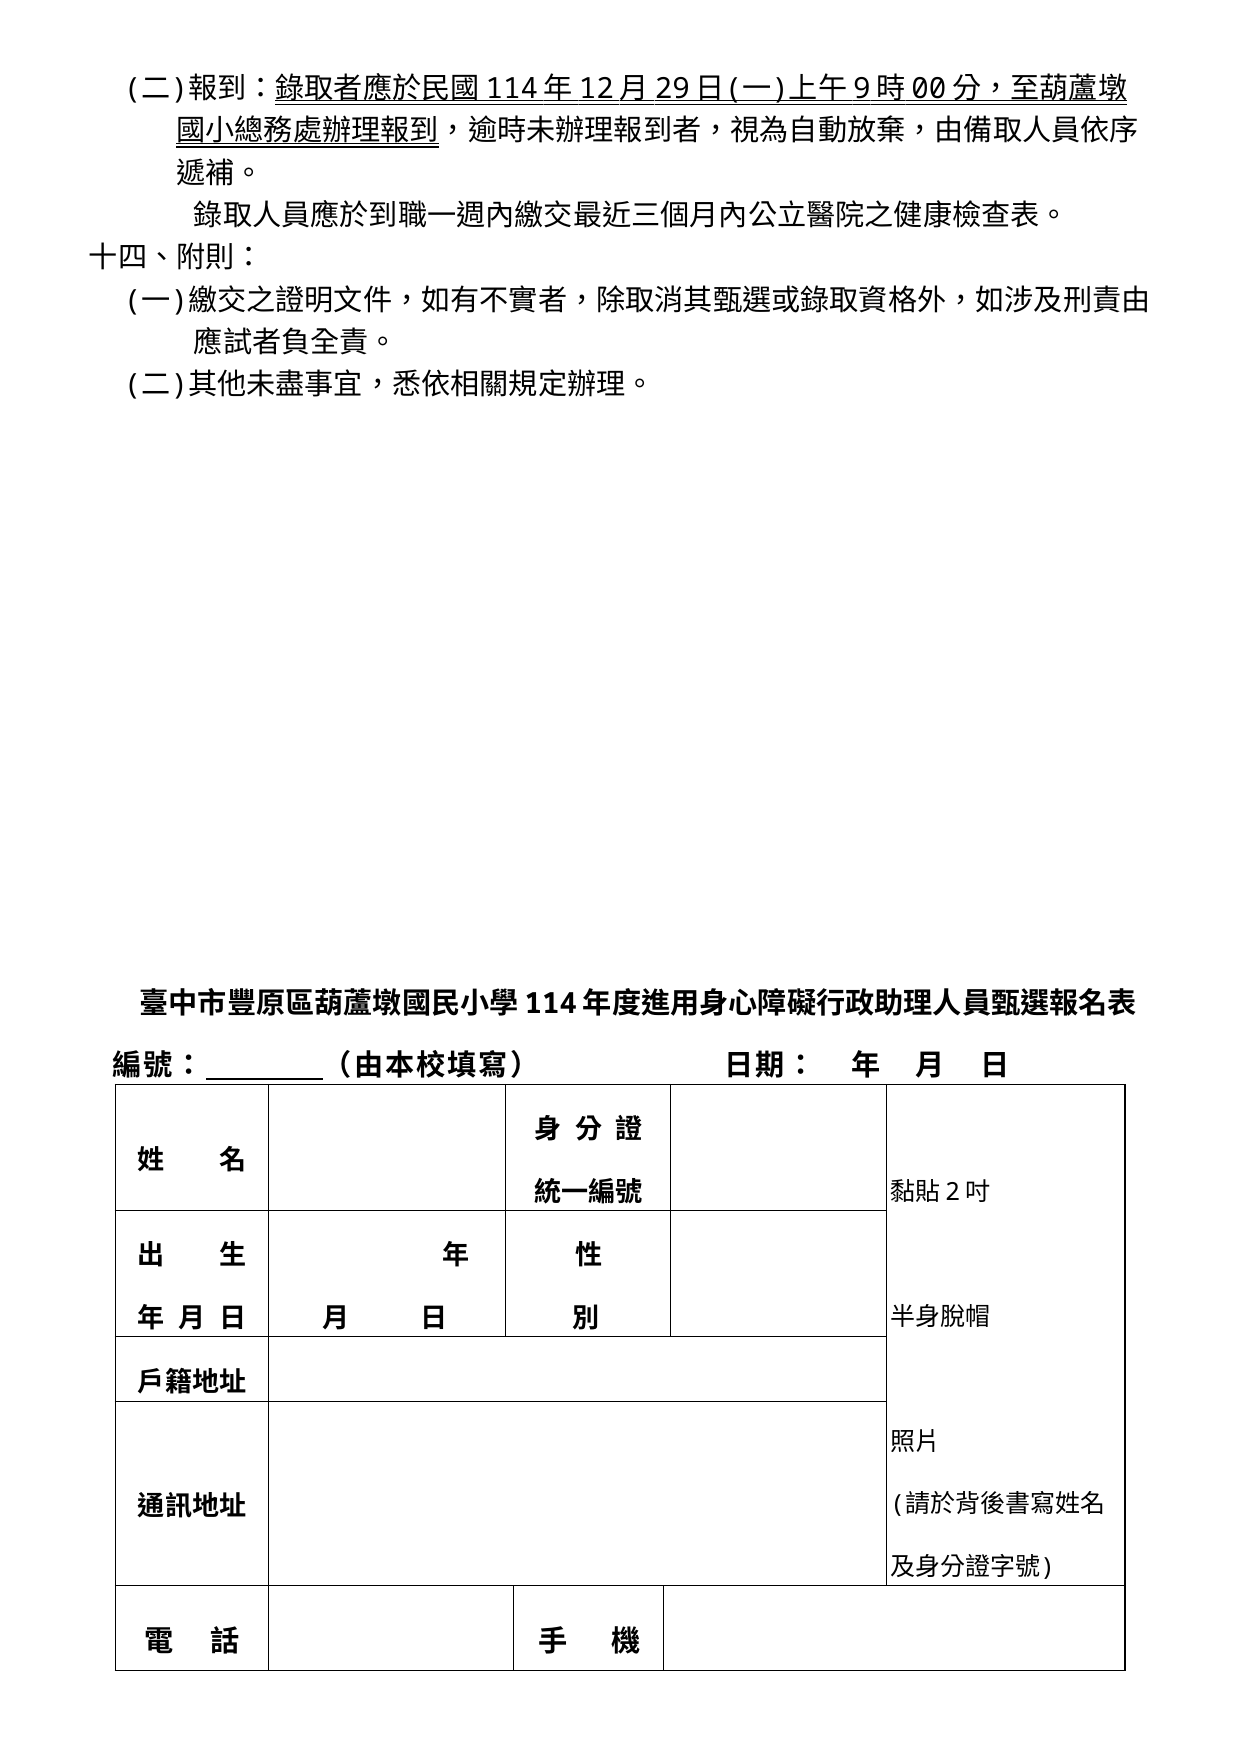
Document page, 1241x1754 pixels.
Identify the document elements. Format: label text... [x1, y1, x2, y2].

table_header 黏貼2吋 半身脫帽 照片 (請於背後書寫姓名及身分證字號) [887, 1085, 1124, 1585]
text (二)報到：錄取者應於民國114年12月29日(一)上午9時00分，至葫蘆墩國小總務處辦理報到，逾時未辦理報到者，視為自動放棄，由備取人員依序遞補。 [89, 64, 1152, 191]
table_header 身 分 證 統一編號 [506, 1085, 670, 1210]
table_cell [269, 1586, 513, 1670]
table_cell 年 月 日 [269, 1211, 505, 1336]
table_cell 通訊地址 [116, 1402, 268, 1585]
text 十四、附則： [89, 234, 1152, 276]
text 編號： （由本校填寫） 日期： 年 月 日 [89, 1021, 1152, 1084]
text (二)其他未盡事宜，悉依相關規定辦理。 [89, 361, 1152, 403]
table_header 姓 名 [116, 1085, 268, 1210]
text (一)繳交之證明文件，如有不實者，除取消其甄選或錄取資格外，如涉及刑責由 [89, 276, 1152, 318]
table_cell 手 機 [514, 1586, 663, 1670]
table_header [671, 1085, 886, 1210]
table_cell 戶籍地址 [116, 1337, 268, 1401]
text 應試者負全責。 [89, 318, 1152, 361]
table_cell [269, 1402, 886, 1585]
table_cell [269, 1337, 886, 1401]
table_cell 性 別 [506, 1211, 670, 1336]
table_cell 出 生 年 月 日 [116, 1211, 268, 1336]
text 臺中市豐原區葫蘆墩國民小學114年度進用身心障礙行政助理人員甄選報名表 [89, 959, 1152, 1021]
text 錄取人員應於到職一週內繳交最近三個月內公立醫院之健康檢查表。 [89, 191, 1152, 234]
table_cell 電 話 [116, 1586, 268, 1670]
table_cell [664, 1586, 1124, 1670]
table_cell [671, 1211, 886, 1336]
table_header [269, 1085, 505, 1210]
